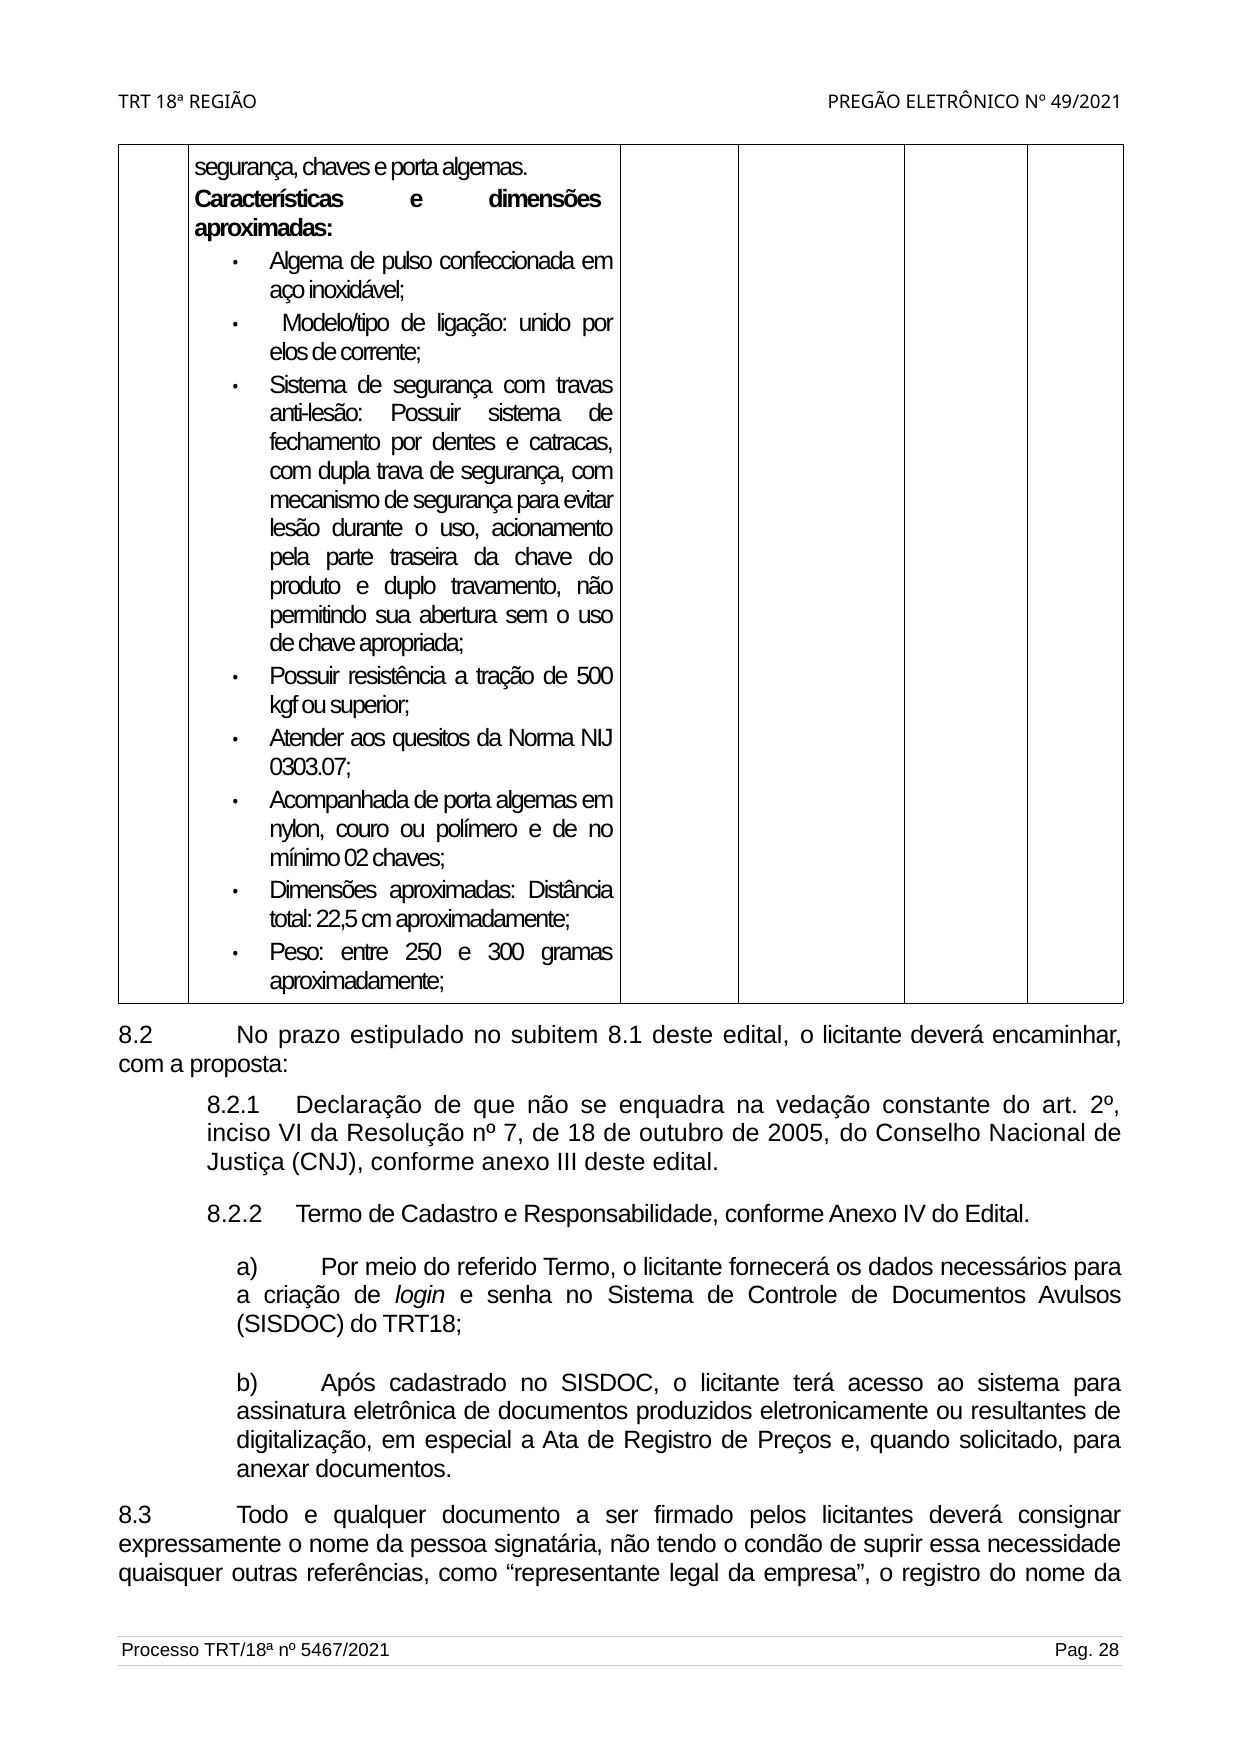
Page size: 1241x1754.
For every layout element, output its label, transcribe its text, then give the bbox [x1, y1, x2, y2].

text 8.2.2 Termo de Cadastro e Responsabilidade, conforme Anexo IV do Edital. [207, 1199, 1122, 1228]
list 8.3 Todo e qualquer documento a ser firmado pelos licitantes deverá consignar expressamente o nome da pessoa signatária, não tendo o condão de suprir essa necessidade quaisquer outras referências, como “representante legal da empresa”, o registro do nome da [118, 1500, 1122, 1586]
table_cell segurança, chaves e porta algemas. Características e dimensões aproximadas: Algema de pulso confeccionada em aço inoxidável; Modelo/tipo de ligação: unido por elos de corrente; Sistema de segurança com travas anti-lesão: Possuir sistema de fechamento por dentes e catracas, com dupla trava de segurança, com mecanismo de segurança para evitar lesão durante o uso, acionamento pela parte traseira da chave do produto e duplo travamento, não permitindo sua abertura sem o uso de chave apropriada; Possuir resistência a tração de 500 kgf ou superior; Atender aos quesitos da Norma NIJ 0303.07; Acompanhada de porta algemas em nylon, couro ou polímero e de no mínimo 02 chaves; Dimensões aproximadas: Distância total: 22,5 cm aproximadamente; Peso: entre 250 e 300 gramas aproximadamente; [189, 145, 620, 1003]
table_cell [621, 145, 738, 1003]
table_cell [739, 145, 904, 1003]
text 8.2 No prazo estipulado no subitem 8.1 deste edital, o licitante deverá encaminhar, com a proposta: [118, 1020, 1122, 1078]
text 8.2.1 Declaração de que não se enquadra na vedação constante do art. 2º, inciso VI da Resolução nº 7, de 18 de outubro de 2005, do Conselho Nacional de Justiça (CNJ), conforme anexo III deste edital. [207, 1090, 1122, 1176]
table_cell [1028, 145, 1123, 1003]
text a) Por meio do referido Termo, o licitante fornecerá os dados necessários para a criação de login e senha no Sistema de Controle de Documentos Avulsos (SISDOC) do TRT18; [236, 1252, 1122, 1338]
text b) Após cadastrado no SISDOC, o licitante terá acesso ao sistema para assinatura eletrônica de documentos produzidos eletronicamente ou resultantes de digitalização, em especial a Ata de Registro de Preços e, quando solicitado, para anexar documentos. [236, 1367, 1122, 1482]
table_cell [119, 145, 188, 1003]
table_cell [905, 145, 1027, 1003]
